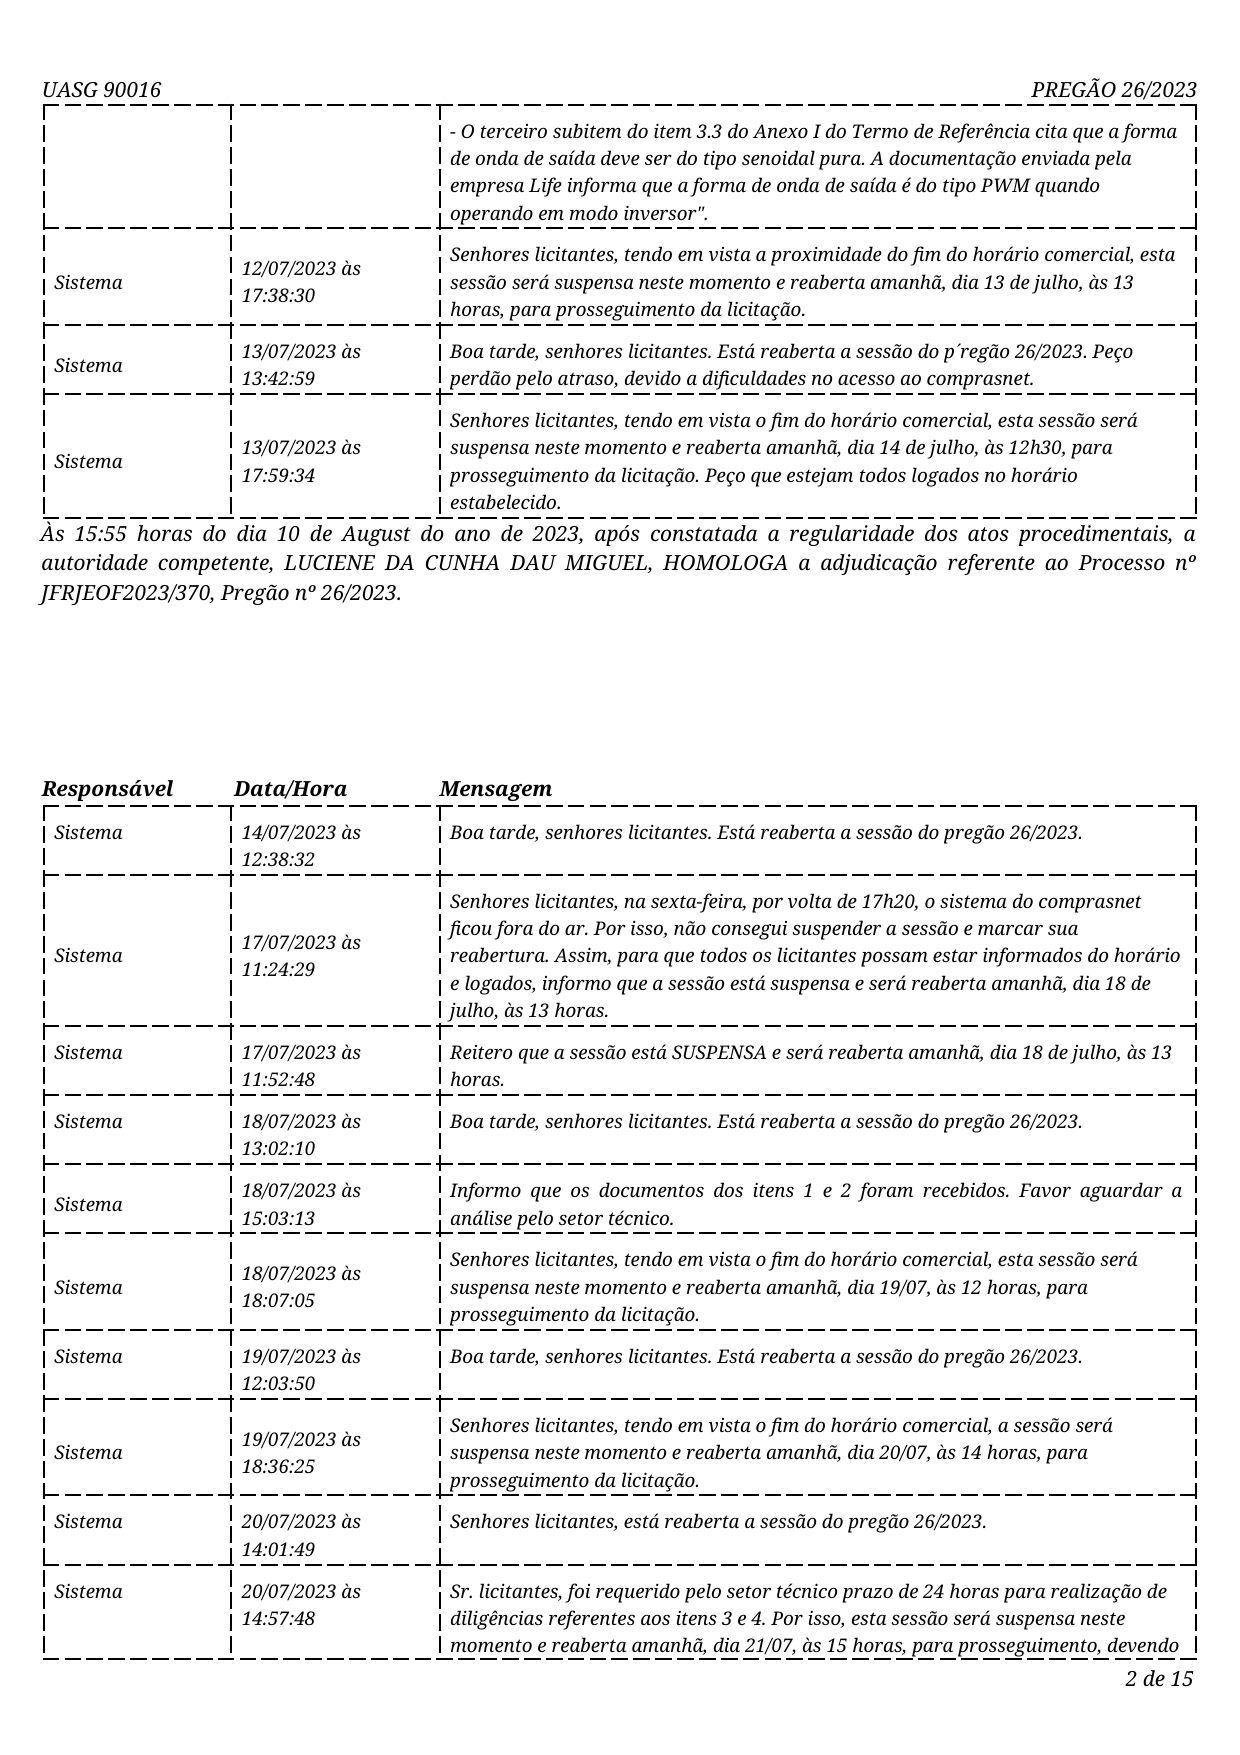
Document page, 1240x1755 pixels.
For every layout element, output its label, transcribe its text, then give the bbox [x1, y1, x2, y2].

table_cell Sistema [44, 393, 231, 517]
table_cell Informo que os documentos dos itens 1 e 2 foram recebidos. Favor aguardar a análise pelo setor técnico. [440, 1163, 1196, 1232]
table_cell Sistema [44, 1398, 231, 1494]
table_cell Senhores licitantes, na sexta-feira, por volta de 17h20, o sistema do comprasnet ficou fora do ar. Por isso, não consegui suspender a sessão e marcar sua reabertura. Assim, para que todos os licitantes possam estar informados do horário e logados, informo que a sessão está suspensa e será reaberta amanhã, dia 18 de julho, às 13 horas. [440, 874, 1196, 1025]
table_cell 18/07/2023 às 13:02:10 [231, 1094, 439, 1163]
table_cell Senhores licitantes, tendo em vista a proximidade do fim do horário comercial, esta sessão será suspensa neste momento e reaberta amanhã, dia 13 de julho, às 13 horas, para prosseguimento da licitação. [440, 227, 1196, 324]
table_cell Sistema [44, 227, 231, 324]
table_cell Sr. licitantes, foi requerido pelo setor técnico prazo de 24 horas para realização de diligências referentes aos itens 3 e 4. Por isso, esta sessão será suspensa neste momento e reaberta amanhã, dia 21/07, às 15 horas, para prosseguimento, devendo [440, 1564, 1196, 1658]
table_cell 18/07/2023 às 18:07:05 [231, 1232, 439, 1329]
table_cell 12/07/2023 às 17:38:30 [231, 227, 439, 324]
table_cell 20/07/2023 às 14:57:48 [231, 1564, 439, 1658]
table_cell [44, 104, 231, 227]
table_cell - O terceiro subitem do item 3.3 do Anexo I do Termo de Referência cita que a forma de onda de saída deve ser do tipo senoidal pura. A documentação enviada pela empresa Life informa que a forma de onda de saída é do tipo PWM quando operando em modo inversor". [440, 104, 1196, 227]
table_cell Sistema [44, 1025, 231, 1094]
table_header Sistema [44, 805, 231, 874]
table_cell Sistema [44, 874, 231, 1025]
subtitle Responsável Data/Hora Mensagem [42, 774, 1200, 802]
table_cell Sistema [44, 1329, 231, 1398]
table_cell Sistema [44, 324, 231, 393]
table_cell Sistema [44, 1163, 231, 1232]
table_header Boa tarde, senhores licitantes. Está reaberta a sessão do pregão 26/2023. [440, 805, 1196, 874]
table_cell 20/07/2023 às 14:01:49 [231, 1494, 439, 1563]
table_cell Senhores licitantes, está reaberta a sessão do pregão 26/2023. [440, 1494, 1196, 1563]
table_cell Sistema [44, 1564, 231, 1658]
table_cell Senhores licitantes, tendo em vista o fim do horário comercial, esta sessão será suspensa neste momento e reaberta amanhã, dia 19/07, às 12 horas, para prosseguimento da licitação. [440, 1232, 1196, 1329]
table_cell 17/07/2023 às 11:52:48 [231, 1025, 439, 1094]
table_cell 18/07/2023 às 15:03:13 [231, 1163, 439, 1232]
table_cell Boa tarde, senhores licitantes. Está reaberta a sessão do pregão 26/2023. [440, 1329, 1196, 1398]
table_cell Sistema [44, 1494, 231, 1563]
table_cell Reitero que a sessão está SUSPENSA e será reaberta amanhã, dia 18 de julho, às 13 horas. [440, 1025, 1196, 1094]
table_cell 19/07/2023 às 12:03:50 [231, 1329, 439, 1398]
table_cell Boa tarde, senhores licitantes. Está reaberta a sessão do p´regão 26/2023. Peço perdão pelo atraso, devido a dificuldades no acesso ao comprasnet. [440, 324, 1196, 393]
table_cell 19/07/2023 às 18:36:25 [231, 1398, 439, 1494]
table_cell Senhores licitantes, tendo em vista o fim do horário comercial, esta sessão será suspensa neste momento e reaberta amanhã, dia 14 de julho, às 12h30, para prosseguimento da licitação. Peço que estejam todos logados no horário estabelecido. [440, 393, 1196, 517]
table_cell 13/07/2023 às 17:59:34 [231, 393, 439, 517]
table_cell Senhores licitantes, tendo em vista o fim do horário comercial, a sessão será suspensa neste momento e reaberta amanhã, dia 20/07, às 14 horas, para prosseguimento da licitação. [440, 1398, 1196, 1494]
table_cell Sistema [44, 1232, 231, 1329]
table_cell [231, 104, 439, 227]
text Às 15:55 horas do dia 10 de August do ano de 2023, após constatada a regularidade dos atos procedimentais, a autoridade competente, LUCIENE DA CUNHA DAU MIGUEL, HOMOLOGA a adjudicação referente ao Processo nº JFRJEOF2023/370, Pregão nº 26/2023. [40, 519, 1200, 606]
table_cell 17/07/2023 às 11:24:29 [231, 874, 439, 1025]
table_cell Boa tarde, senhores licitantes. Está reaberta a sessão do pregão 26/2023. [440, 1094, 1196, 1163]
table_cell 13/07/2023 às 13:42:59 [231, 324, 439, 393]
table_cell Sistema [44, 1094, 231, 1163]
table_header 14/07/2023 às 12:38:32 [231, 805, 439, 874]
